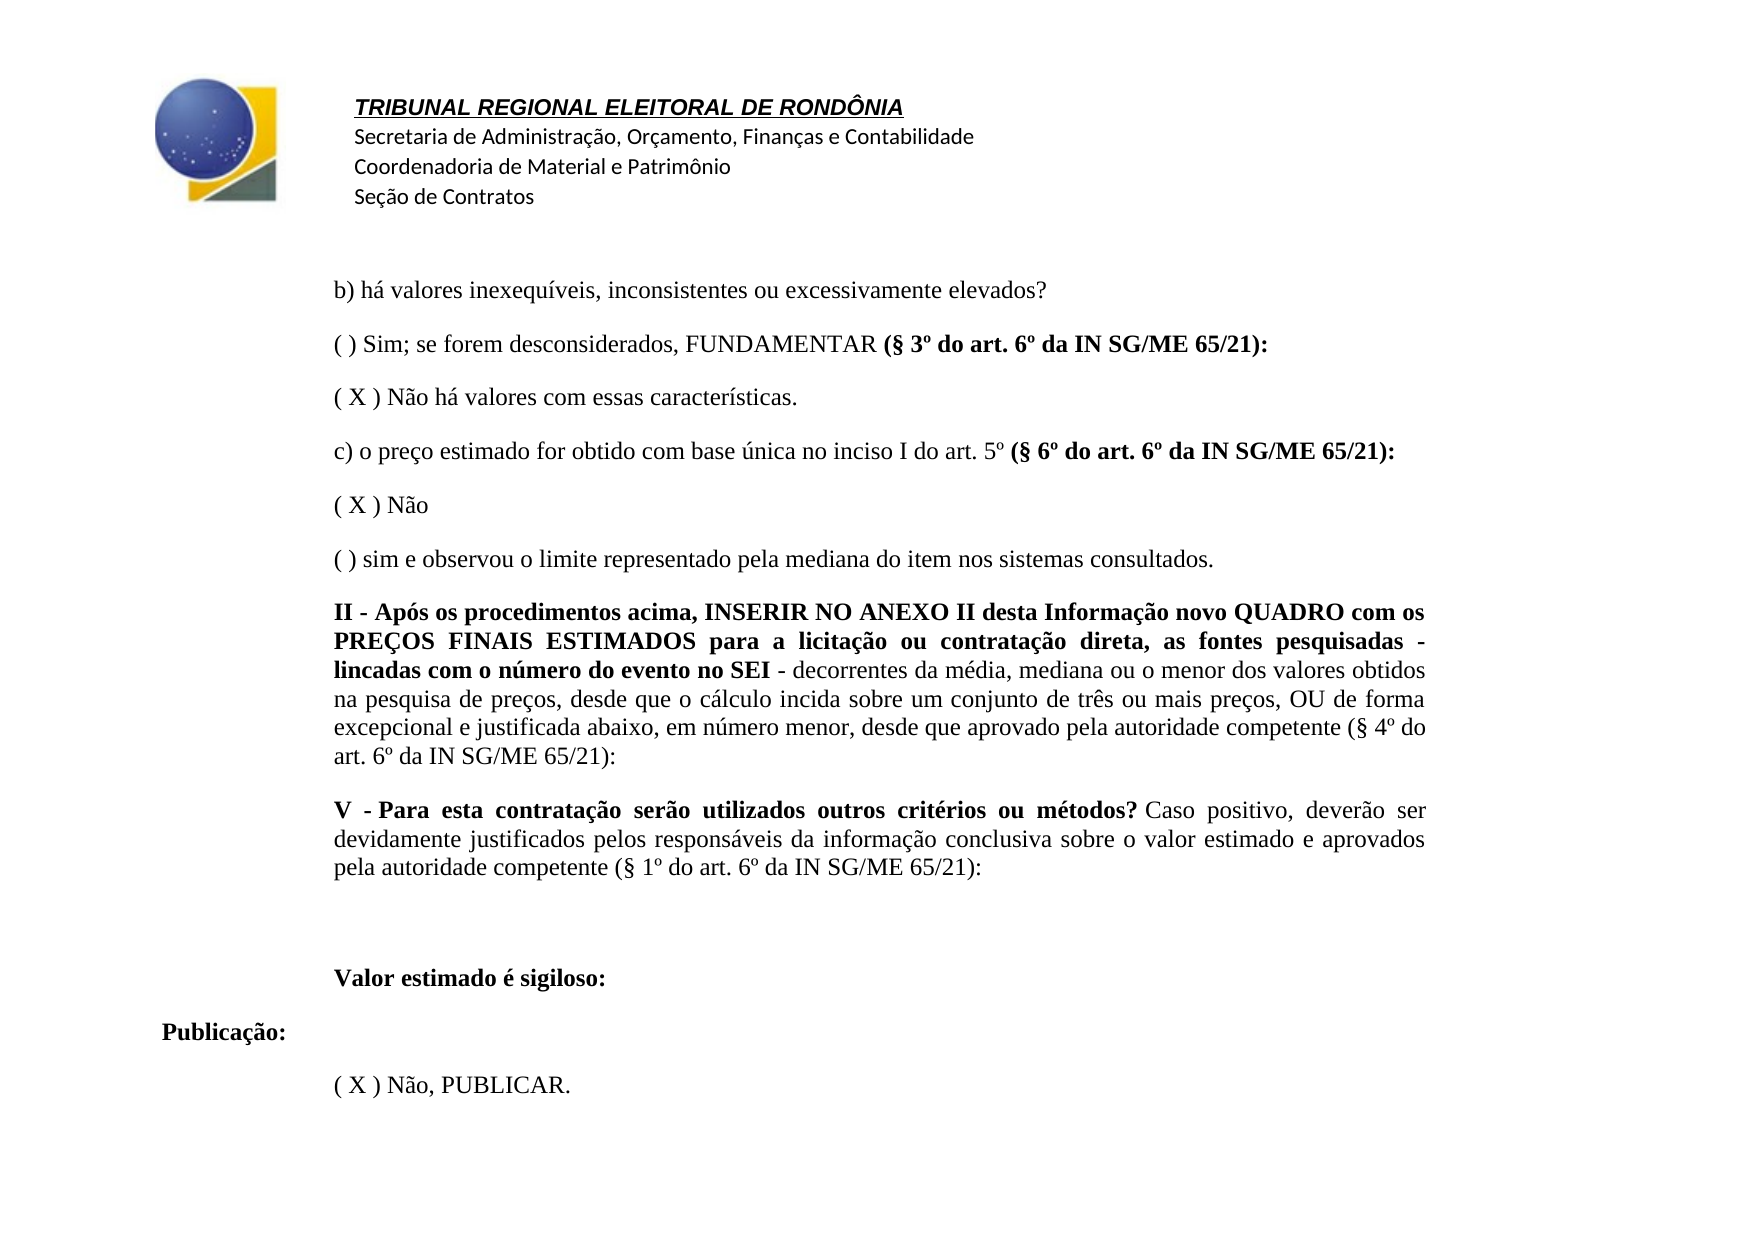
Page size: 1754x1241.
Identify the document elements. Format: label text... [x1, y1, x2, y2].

table_cell [148, 261, 319, 949]
table_cell b) há valores inexequíveis, inconsistentes ou excessivamente elevados? ( ) Sim; se forem desconsiderados, FUNDAMENTAR (§ 3º do art. 6º da IN SG/ME 65/21): ( X ) Não há valores com essas características. c) o preço estimado for obtido com base única no inciso I do art. 5º (§ 6º do art. 6º da IN SG/ME 65/21): ( X ) Não ( ) sim e observou o limite representado pela mediana do item nos sistemas consultados. II - Após os procedimentos acima, INSERIR NO ANEXO II desta Informação novo QUADRO com os PREÇOS FINAIS ESTIMADOS para a licitação ou contratação direta, as fontes pesquisadas - lincadas com o número do evento no SEI - decorrentes da média, mediana ou o menor dos valores obtidos na pesquisa de preços, desde que o cálculo incida sobre um conjunto de três ou mais preços, OU de forma excepcional e justificada abaixo, em número menor, desde que aprovado pela autoridade competente (§ 4º do art. 6º da IN SG/ME 65/21): V - Para esta contratação serão utilizados outros critérios ou métodos? Caso positivo, deverão ser devidamente justificados pelos responsáveis da informação conclusiva sobre o valor estimado e aprovados pela autoridade competente (§ 1º do art. 6º da IN SG/ME 65/21): [319, 261, 1440, 949]
table_cell Valor estimado é sigiloso: ( X ) Não, PUBLICAR. [319, 949, 1440, 1113]
table_cell Publicação: [148, 949, 319, 1113]
